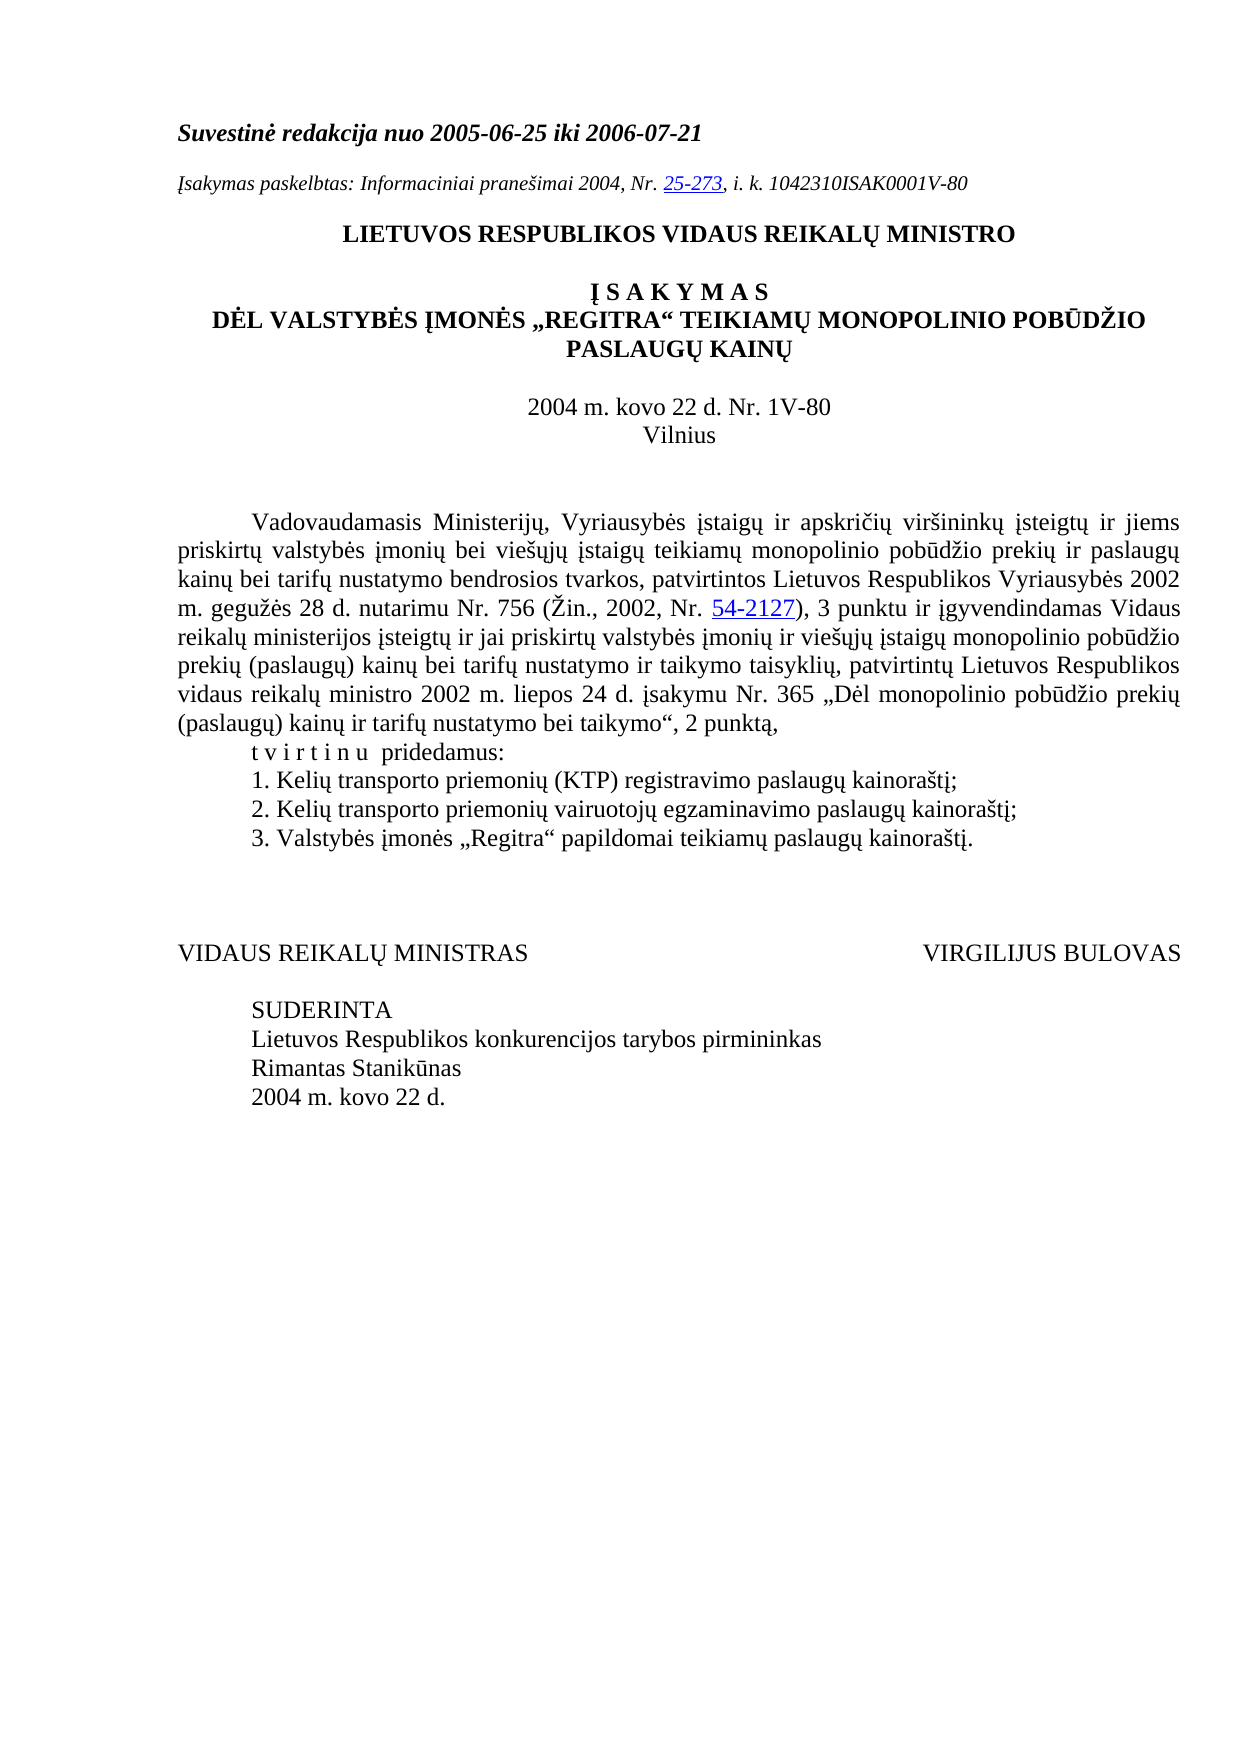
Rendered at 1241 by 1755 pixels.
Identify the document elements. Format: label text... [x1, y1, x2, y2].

text Rimantas Stanikūnas [177, 1053, 1181, 1082]
text Lietuvos Respublikos konkurencijos tarybos pirmininkas [177, 1024, 1181, 1053]
text Į S A K Y M A S [177, 277, 1181, 305]
text 2004 m. kovo 22 d. [177, 1082, 1181, 1110]
text 3. Valstybės įmonės „Regitra“ papildomai teikiamų paslaugų kainoraštį. [177, 823, 1181, 852]
text Įsakymas paskelbtas: Informaciniai pranešimai 2004, Nr. 25-273, i. k. 1042310ISAK0001V-80 [177, 171, 1181, 195]
text Vilnius [177, 420, 1181, 449]
text LIETUVOS RESPUBLIKOS VIDAUS REIKALŲ MINISTRO [177, 219, 1181, 248]
text SUDERINTA [177, 995, 1181, 1024]
text DĖL VALSTYBĖS ĮMONĖS „REGITRA“ TEIKIAMŲ MONOPOLINIO POBŪDŽIO PASLAUGŲ KAINŲ [177, 305, 1181, 363]
text tvirtinu pridedamus: [177, 737, 1181, 765]
text Suvestinė redakcija nuo 2005-06-25 iki 2006-07-21 [177, 118, 1181, 147]
text Vadovaudamasis Ministerijų, Vyriausybės įstaigų ir apskričių viršininkų įsteigtų ir jiems priskirtų valstybės įmonių bei viešųjų įstaigų teikiamų monopolinio pobūdžio prekių ir paslaugų kainų bei tarifų nustatymo bendrosios tvarkos, patvirtintos Lietuvos Respublikos Vyriausybės 2002 m. gegužės 28 d. nutarimu Nr. 756 (Žin., 2002, Nr. 54-2127), 3 punktu ir įgyvendindamas Vidaus reikalų ministerijos įsteigtų ir jai priskirtų valstybės įmonių ir viešųjų įstaigų monopolinio pobūdžio prekių (paslaugų) kainų bei tarifų nustatymo ir taikymo taisyklių, patvirtintų Lietuvos Respublikos vidaus reikalų ministro 2002 m. liepos 24 d. įsakymu Nr. 365 „Dėl monopolinio pobūdžio prekių (paslaugų) kainų ir tarifų nustatymo bei taikymo“, 2 punktą, [177, 507, 1181, 737]
text 1. Kelių transporto priemonių (KTP) registravimo paslaugų kainoraštį; [177, 765, 1181, 794]
text 2004 m. kovo 22 d. Nr. 1V-80 [177, 392, 1181, 420]
text VIDAUS REIKALŲ MINISTRAS VIRGILIJUS BULOVAS [177, 938, 1181, 967]
text 2. Kelių transporto priemonių vairuotojų egzaminavimo paslaugų kainoraštį; [177, 794, 1181, 823]
